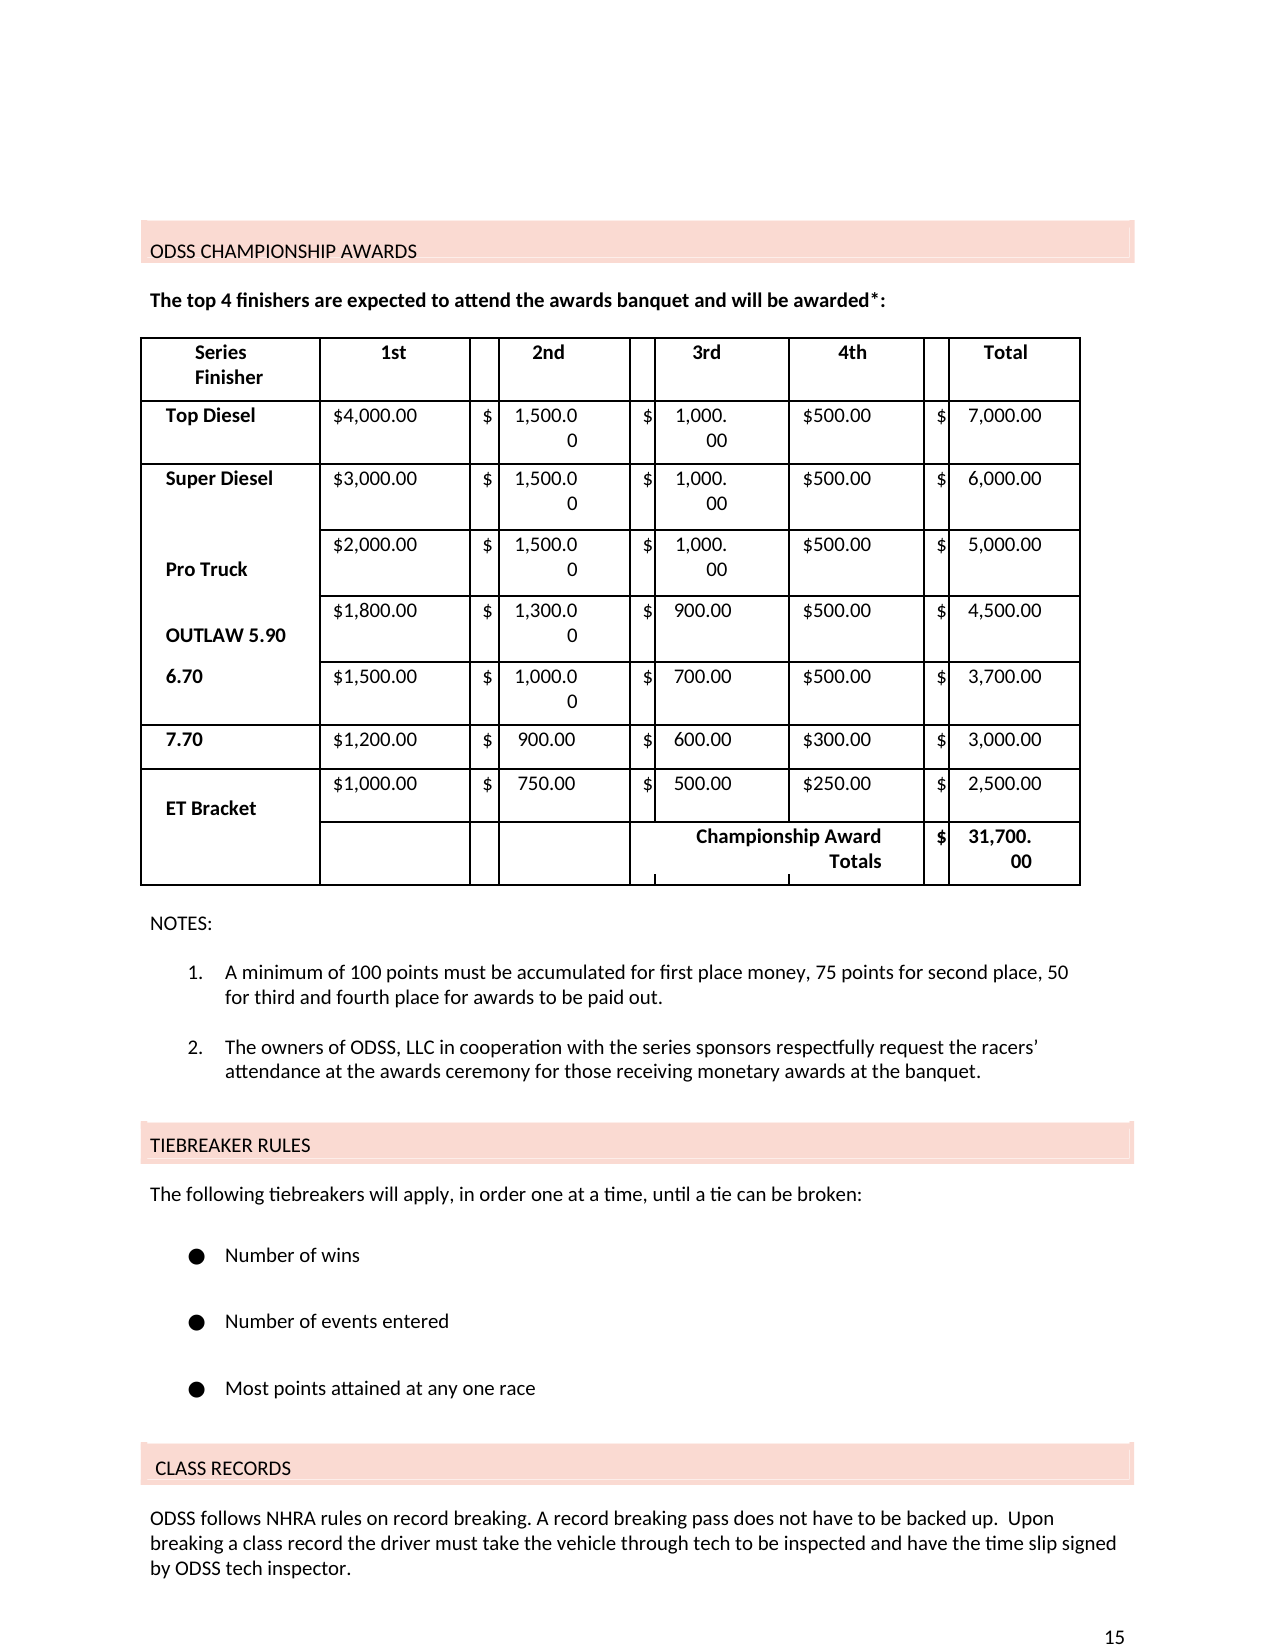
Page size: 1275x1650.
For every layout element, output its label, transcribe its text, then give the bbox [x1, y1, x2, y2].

table_cell [500, 758, 629, 768]
table_cell $ [631, 465, 654, 516]
table_cell [321, 758, 469, 768]
table_cell 31,700.00 [950, 823, 1079, 874]
table_cell [631, 874, 654, 884]
table_cell [925, 758, 948, 768]
table_cell [142, 821, 319, 874]
table_cell [321, 516, 469, 529]
table_cell $ [631, 531, 654, 582]
text The following tiebreakers will apply, in order one at a time, until a tie can be broken: [150, 1182, 1125, 1207]
table_cell [321, 453, 469, 463]
table_cell [656, 874, 788, 884]
picture [141, 220, 1135, 263]
table_cell [471, 808, 498, 821]
table_cell [656, 453, 788, 463]
table_cell 6,000.00 [950, 465, 1079, 516]
table_cell [950, 582, 1079, 595]
table_cell [656, 808, 788, 821]
table_cell $ [631, 402, 654, 453]
table_cell [471, 823, 498, 874]
table_cell $ [925, 597, 948, 648]
table_header [471, 339, 498, 390]
table_cell 6.70 [142, 661, 319, 714]
table_cell [790, 714, 923, 724]
table_cell $ [471, 531, 498, 582]
table_cell $ [471, 402, 498, 453]
table_cell [656, 648, 788, 661]
table_cell $ [471, 663, 498, 714]
table_cell $1,800.00 [321, 597, 469, 648]
table_cell $ [471, 770, 498, 808]
table_cell [631, 582, 654, 595]
table_cell $500.00 [790, 465, 923, 516]
table_header Total [950, 339, 1079, 390]
table_cell 900.00 [500, 726, 629, 758]
table_cell [925, 453, 948, 463]
table_cell [925, 390, 948, 400]
table_cell [142, 529, 319, 557]
table_cell $500.00 [790, 597, 923, 648]
text NOTES: [150, 910, 1125, 936]
table_cell $ [925, 663, 948, 714]
table_cell $500.00 [790, 531, 923, 582]
table_cell [950, 516, 1079, 529]
table_cell 700.00 [656, 663, 788, 714]
table_cell 1,000.00 [656, 402, 788, 453]
table_cell 1,500.00 [500, 465, 629, 516]
table_cell [790, 390, 923, 400]
table_cell [656, 390, 788, 400]
table_cell [142, 770, 319, 795]
table_header [631, 339, 654, 390]
table_cell [142, 758, 319, 768]
table_cell [471, 714, 498, 724]
table_cell [142, 453, 319, 463]
table_cell [142, 714, 319, 724]
table_cell $ [925, 726, 948, 758]
table_cell $ [631, 726, 654, 758]
table_cell $ [631, 663, 654, 714]
table_cell $250.00 [790, 770, 923, 808]
table_cell [471, 390, 498, 400]
table_cell [790, 808, 923, 821]
table_cell 500.00 [656, 770, 788, 808]
table_cell [631, 390, 654, 400]
table_cell 750.00 [500, 770, 629, 808]
table_cell [321, 648, 469, 661]
table_cell [321, 582, 469, 595]
table_header Series Finisher [142, 339, 319, 390]
table_cell 900.00 [656, 597, 788, 648]
text ODSS follows NHRA rules on record breaking. A record breaking pass does not have to be backed up. Upon breaking a class record the driver must take the vehicle through tech to be inspected and have the time slip signed by ODSS tech inspector. [150, 1505, 1125, 1581]
table_cell [656, 714, 788, 724]
table_cell $ [925, 770, 948, 808]
table_header 3rd [656, 339, 788, 390]
table_cell $1,000.00 [321, 770, 469, 808]
table_cell 600.00 [656, 726, 788, 758]
table_cell [790, 453, 923, 463]
table_cell [631, 758, 654, 768]
table_cell $ [631, 770, 654, 808]
table_cell [656, 516, 788, 529]
table_cell [631, 714, 654, 724]
table_cell [656, 758, 788, 768]
table_cell $ [925, 465, 948, 516]
table_cell $ [471, 465, 498, 516]
table_cell [925, 714, 948, 724]
table_cell 1,500.00 [500, 402, 629, 453]
table_cell $4,000.00 [321, 402, 469, 453]
table_cell [142, 874, 319, 884]
table_cell Pro Truck [142, 557, 319, 595]
table_cell [656, 582, 788, 595]
table_cell $ [471, 726, 498, 758]
picture [140, 1121, 1135, 1164]
list Number of events entered [187, 1298, 1125, 1341]
table_cell $ [631, 597, 654, 648]
table_cell $ [471, 597, 498, 648]
table_cell Super Diesel [142, 465, 319, 491]
table_cell [950, 714, 1079, 724]
table_cell 3,700.00 [950, 663, 1079, 714]
table_cell [950, 390, 1079, 400]
table_cell [471, 758, 498, 768]
table_cell [142, 595, 319, 622]
table_header [925, 339, 948, 390]
table_cell $1,500.00 [321, 663, 469, 714]
table_cell [925, 648, 948, 661]
table_cell [631, 648, 654, 661]
table_cell [142, 390, 319, 400]
table_cell [950, 808, 1079, 821]
table_cell [790, 516, 923, 529]
table_cell $500.00 [790, 663, 923, 714]
table_header 4th [790, 339, 923, 390]
table_cell [950, 453, 1079, 463]
table_cell 4,500.00 [950, 597, 1079, 648]
table_cell [321, 874, 469, 884]
list A minimum of 100 points must be accumulated for first place money, 75 points for second place, 50 for third and fourth place for awards to be paid out. [187, 960, 1098, 1010]
table_cell [500, 874, 629, 884]
table_cell [950, 874, 1079, 884]
text The top 4 finishers are expected to attend the awards banquet and will be awarded*: [150, 287, 1125, 313]
table_cell [925, 582, 948, 595]
table_cell [790, 874, 923, 884]
text TIEBREAKER RULES [150, 1132, 1125, 1158]
table_cell $3,000.00 [321, 465, 469, 516]
table_cell 1,000.00 [656, 465, 788, 516]
table_cell [321, 823, 469, 874]
table_cell [471, 648, 498, 661]
table_cell [321, 808, 469, 821]
table_cell 7.70 [142, 726, 319, 758]
table_cell [142, 491, 319, 529]
table_cell 1,000.00 [500, 663, 629, 714]
text ODSS CHAMPIONSHIP AWARDS [150, 238, 1125, 263]
table_cell [471, 453, 498, 463]
table_cell $ [925, 402, 948, 453]
table_cell Championship Award Totals [631, 823, 923, 874]
table_cell 3,000.00 [950, 726, 1079, 758]
table_cell $ [925, 823, 948, 874]
table_cell $ [925, 531, 948, 582]
table_cell [500, 714, 629, 724]
table_cell [631, 453, 654, 463]
table_cell ET Bracket [142, 795, 319, 821]
table_header 1st [321, 339, 469, 390]
table_cell [500, 453, 629, 463]
list Most points attained at any one race [187, 1364, 1125, 1407]
table_cell [500, 648, 629, 661]
table_cell 5,000.00 [950, 531, 1079, 582]
picture [140, 1442, 1135, 1485]
table_cell [471, 516, 498, 529]
table_cell [500, 582, 629, 595]
table_header 2nd [500, 339, 629, 390]
table_cell [321, 714, 469, 724]
table_cell 1,000.00 [656, 531, 788, 582]
table_cell [950, 648, 1079, 661]
table_cell [500, 808, 629, 821]
table_cell 2,500.00 [950, 770, 1079, 808]
table_cell [925, 808, 948, 821]
table_cell [790, 582, 923, 595]
table_cell $300.00 [790, 726, 923, 758]
table_cell $500.00 [790, 402, 923, 453]
table_cell $1,200.00 [321, 726, 469, 758]
table_cell [631, 516, 654, 529]
table_cell [925, 516, 948, 529]
table_cell [500, 823, 629, 874]
text CLASS RECORDS [150, 1455, 1125, 1481]
list The owners of ODSS, LLC in cooperation with the series sponsors respectfully request the racers’ attendance at the awards ceremony for those receiving monetary awards at the banquet. [187, 1035, 1042, 1084]
table_cell 1,500.00 [500, 531, 629, 582]
table_cell [500, 390, 629, 400]
table_cell OUTLAW 5.90 [142, 623, 319, 661]
table_cell [790, 758, 923, 768]
table_cell 7,000.00 [950, 402, 1079, 453]
table_cell $2,000.00 [321, 531, 469, 582]
table_cell [925, 874, 948, 884]
list Number of wins [187, 1231, 1125, 1274]
table_cell 1,300.00 [500, 597, 629, 648]
table_cell [471, 582, 498, 595]
table_cell [321, 390, 469, 400]
table_cell [500, 516, 629, 529]
table_cell [471, 874, 498, 884]
table_cell [631, 808, 654, 821]
table_cell Top Diesel [142, 402, 319, 453]
table_cell [950, 758, 1079, 768]
table_cell [790, 648, 923, 661]
